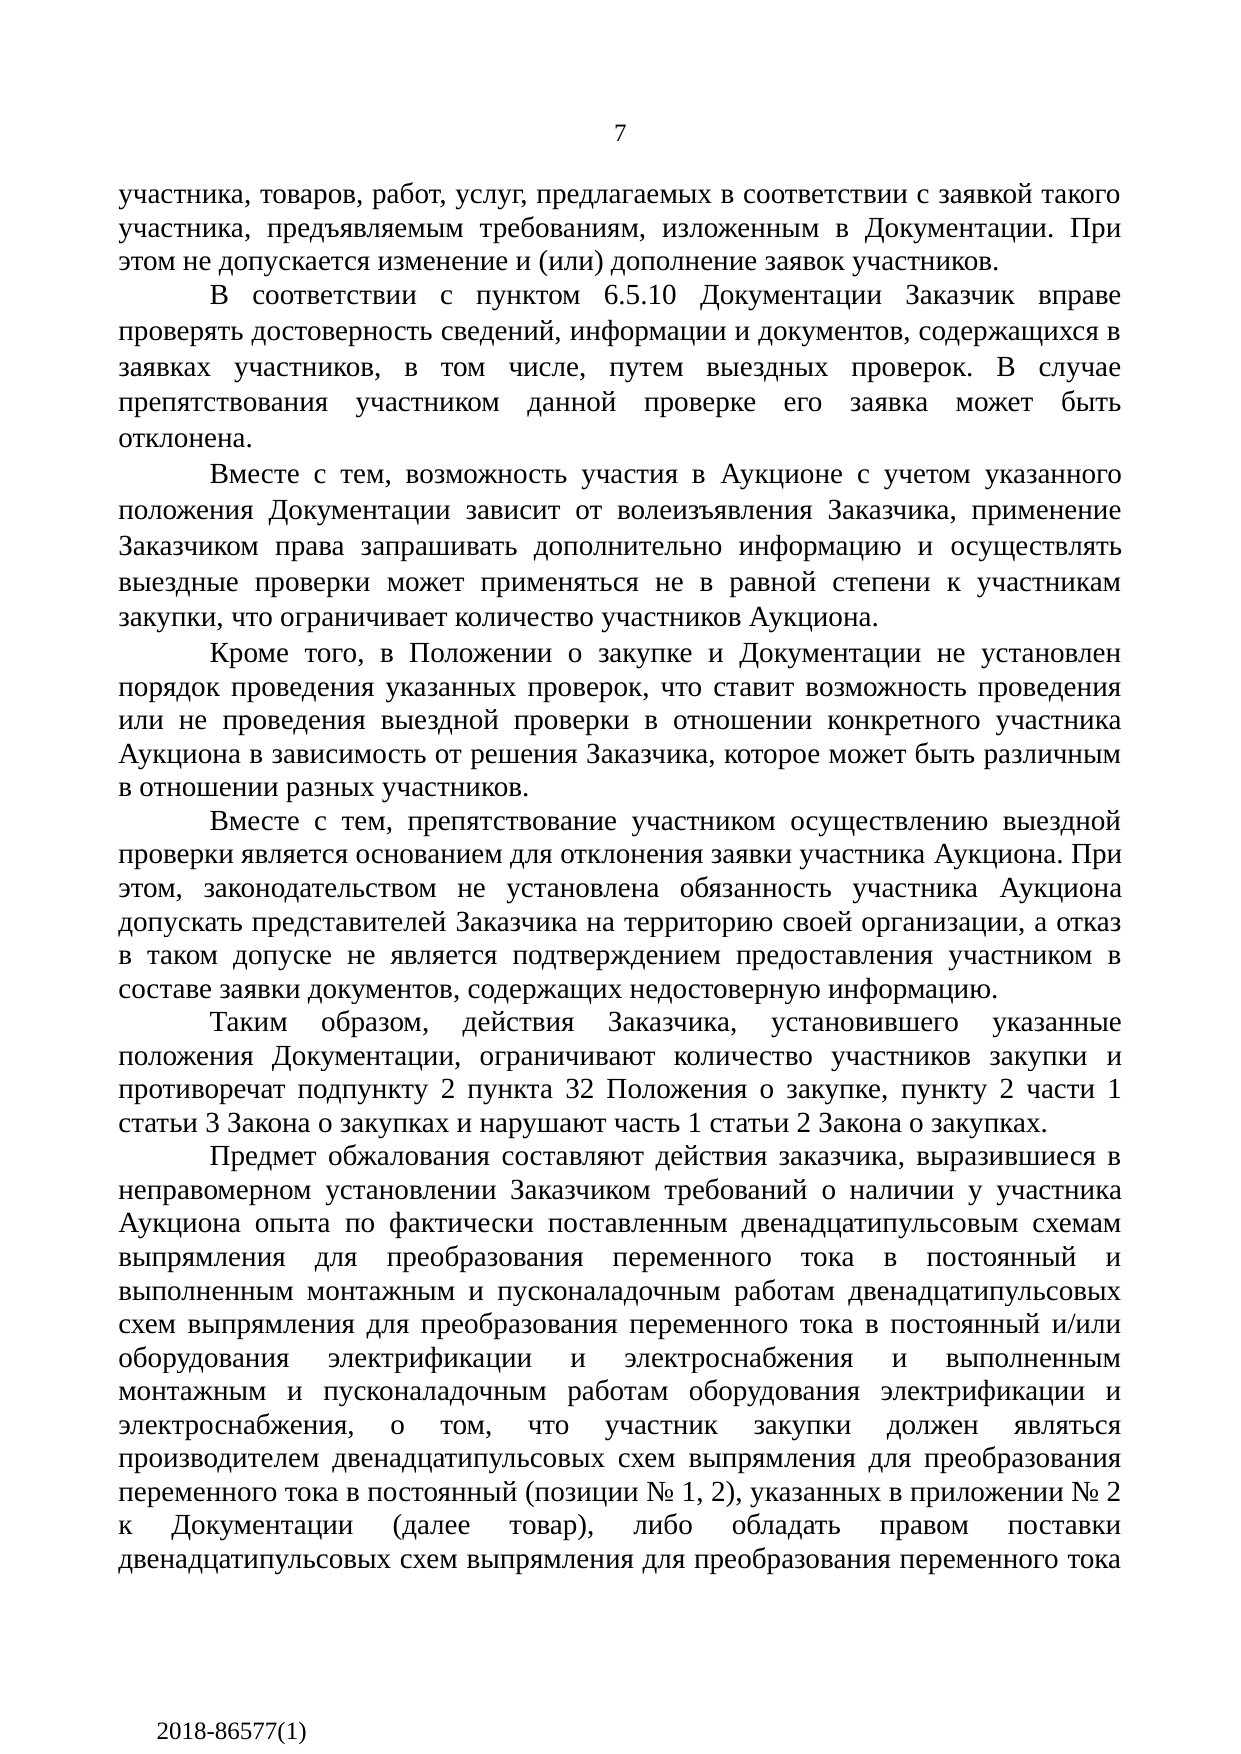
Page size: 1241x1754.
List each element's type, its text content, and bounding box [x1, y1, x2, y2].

text участника, товаров, работ, услуг, предлагаемых в соответствии с заявкой такого участника, предъявляемым требованиям, изложенным в Документации. При этом не допускается изменение и (или) дополнение заявок участников. [118, 176, 1122, 277]
text Таким образом, действия Заказчика, установившего указанные положения Документации, ограничивают количество участников закупки и противоречат подпункту 2 пункта 32 Положения о закупке, пункту 2 части 1 статьи 3 Закона о закупках и нарушают часть 1 статьи 2 Закона о закупках. [118, 1004, 1122, 1138]
text Предмет обжалования составляют действия заказчика, выразившиеся в неправомерном установлении Заказчиком требований о наличии у участника Аукциона опыта по фактически поставленным двенадцатипульсовым схемам выпрямления для преобразования переменного тока в постоянный и выполненным монтажным и пусконаладочным работам двенадцатипульсовых схем выпрямления для преобразования переменного тока в постоянный и/или оборудования электрификации и электроснабжения и выполненным монтажным и пусконаладочным работам оборудования электрификации и электроснабжения, о том, что участник закупки должен являться производителем двенадцатипульсовых схем выпрямления для преобразования переменного тока в постоянный (позиции № 1, 2), указанных в приложении № 2 к Документации (далее товар), либо обладать правом поставки двенадцатипульсовых схем выпрямления для преобразования переменного тока [118, 1138, 1122, 1574]
text Вместе с тем, возможность участия в Аукционе с учетом указанного положения Документации зависит от волеизъявления Заказчика, применение Заказчиком права запрашивать дополнительно информацию и осуществлять выездные проверки может применяться не в равной степени к участникам закупки, что ограничивает количество участников Аукциона. [118, 456, 1122, 633]
text В соответствии с пунктом 6.5.10 Документации Заказчик вправе проверять достоверность сведений, информации и документов, содержащихся в заявках участников, в том числе, путем выездных проверок. В случае препятствования участником данной проверке его заявка может быть отклонена. [118, 277, 1122, 454]
text Кроме того, в Положении о закупке и Документации не установлен порядок проведения указанных проверок, что ставит возможность проведения или не проведения выездной проверки в отношении конкретного участника Аукциона в зависимость от решения Заказчика, которое может быть различным в отношении разных участников. [118, 635, 1122, 803]
text Вместе с тем, препятствование участником осуществлению выездной проверки является основанием для отклонения заявки участника Аукциона. При этом, законодательством не установлена обязанность участника Аукциона допускать представителей Заказчика на территорию своей организации, а отказ в таком допуске не является подтверждением предоставления участником в составе заявки документов, содержащих недостоверную информацию. [118, 803, 1122, 1004]
